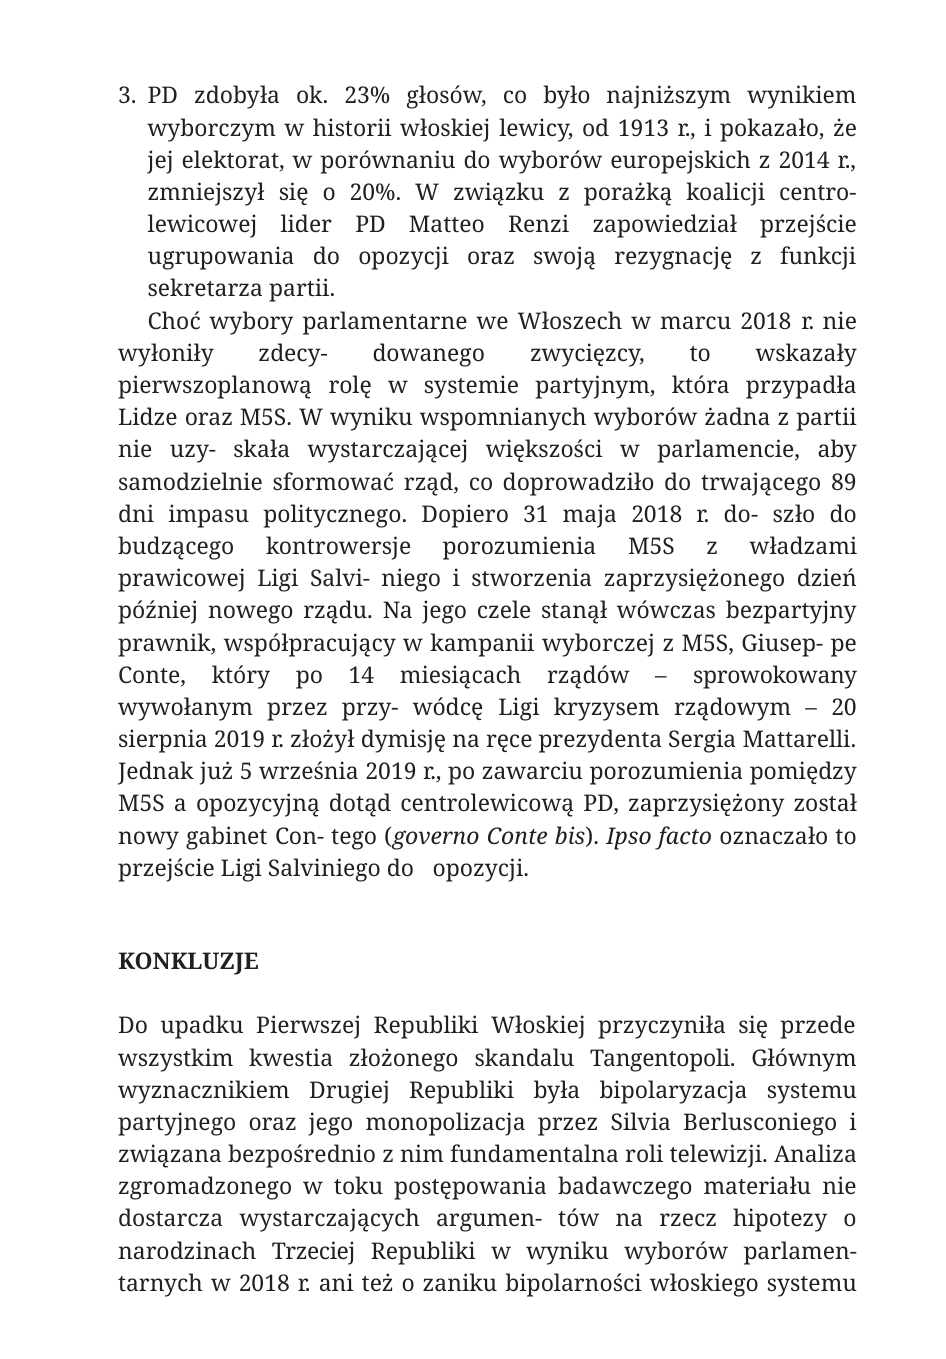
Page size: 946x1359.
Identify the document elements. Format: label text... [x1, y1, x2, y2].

list PD zdobyła ok. 23% głosów, co było najniższym wynikiem wyborczym w historii włoskiej lewicy, od 1913 r., i pokazało, że jej elektorat, w porównaniu do wyborów europejskich z 2014 r., zmniejszył się o 20%. W związku z porażką koalicji centro- lewicowej lider PD Matteo Renzi zapowiedział przejście ugrupowania do opozycji oraz swoją rezygnację z funkcji sekretarza partii. [118, 79, 857, 304]
text Choć wybory parlamentarne we Włoszech w marcu 2018 r. nie wyłoniły zdecy- dowanego zwycięzcy, to wskazały pierwszoplanową rolę w systemie partyjnym, która przypadła Lidze oraz M5S. W wyniku wspomnianych wyborów żadna z partii nie uzy- skała wystarczającej większości w parlamencie, aby samodzielnie sformować rząd, co doprowadziło do trwającego 89 dni impasu politycznego. Dopiero 31 maja 2018 r. do- szło do budzącego kontrowersje porozumienia M5S z władzami prawicowej Ligi Salvi- niego i stworzenia zaprzysiężonego dzień później nowego rządu. Na jego czele stanął wówczas bezpartyjny prawnik, współpracujący w kampanii wyborczej z M5S, Giusep- pe Conte, który po 14 miesiącach rządów – sprowokowany wywołanym przez przy- wódcę Ligi kryzysem rządowym – 20 sierpnia 2019 r. złożył dymisję na ręce prezydenta Sergia Mattarelli. Jednak już 5 września 2019 r., po zawarciu porozumienia pomiędzy M5S a opozycyjną dotąd centrolewicową PD, zaprzysiężony został nowy gabinet Con- tego (governo Conte bis). Ipso facto oznaczało to przejście Ligi Salviniego do opozycji. [118, 304, 857, 883]
subtitle KONKLUZJE [118, 945, 869, 976]
text Do upadku Pierwszej Republiki Włoskiej przyczyniła się przede wszystkim kwestia złożonego skandalu Tangentopoli. Głównym wyznacznikiem Drugiej Republiki była bipolaryzacja systemu partyjnego oraz jego monopolizacja przez Silvia Berlusconiego i związana bezpośrednio z nim fundamentalna roli telewizji. Analiza zgromadzonego w toku postępowania badawczego materiału nie dostarcza wystarczających argumen- tów na rzecz hipotezy o narodzinach Trzeciej Republiki w wyniku wyborów parlamen- tarnych w 2018 r. ani też o zaniku bipolarności włoskiego systemu [118, 1009, 857, 1298]
